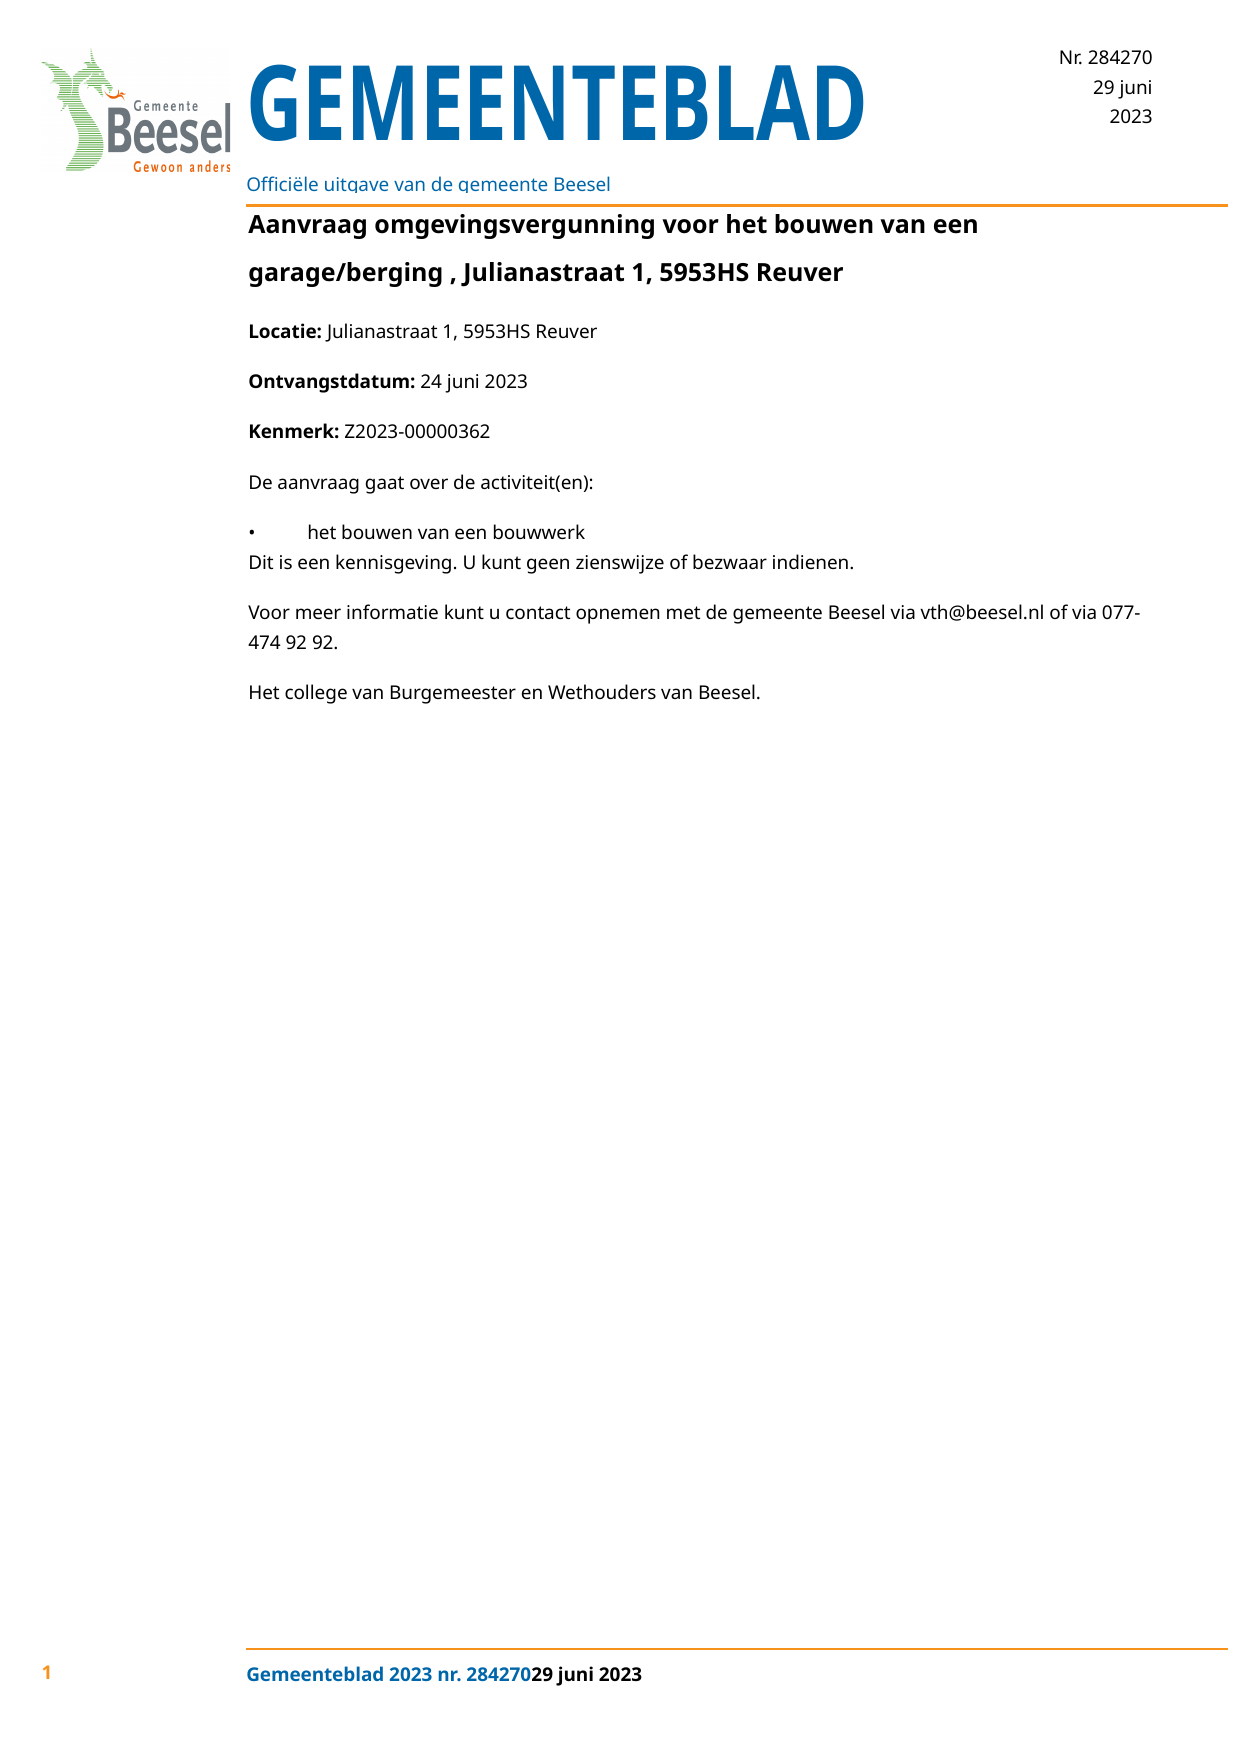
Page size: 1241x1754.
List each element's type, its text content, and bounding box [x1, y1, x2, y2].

text Dit is een kennisgeving. U kunt geen zienswijze of bezwaar indienen. [248, 549, 1152, 575]
picture [41, 47, 231, 172]
text Ontvangstdatum: 24 juni 2023 [248, 368, 1152, 394]
list het bouwen van een bouwwerk [248, 519, 1152, 545]
text Het college van Burgemeester en Wethouders van Beesel. [248, 679, 1152, 705]
text Voor meer informatie kunt u contact opnemen met de gemeente Beesel via vth@beesel.nl of via 077-474 92 92. [248, 599, 1152, 655]
text Locatie: Julianastraat 1, 5953HS Reuver [248, 318, 1152, 344]
text Aanvraag omgevingsvergunning voor het bouwen van een garage/berging , Julianastraat 1, 5953HS Reuver [248, 207, 1152, 288]
text De aanvraag gaat over de activiteit(en): [248, 469, 1152, 495]
text Kenmerk: Z2023-00000362 [248, 419, 1152, 444]
